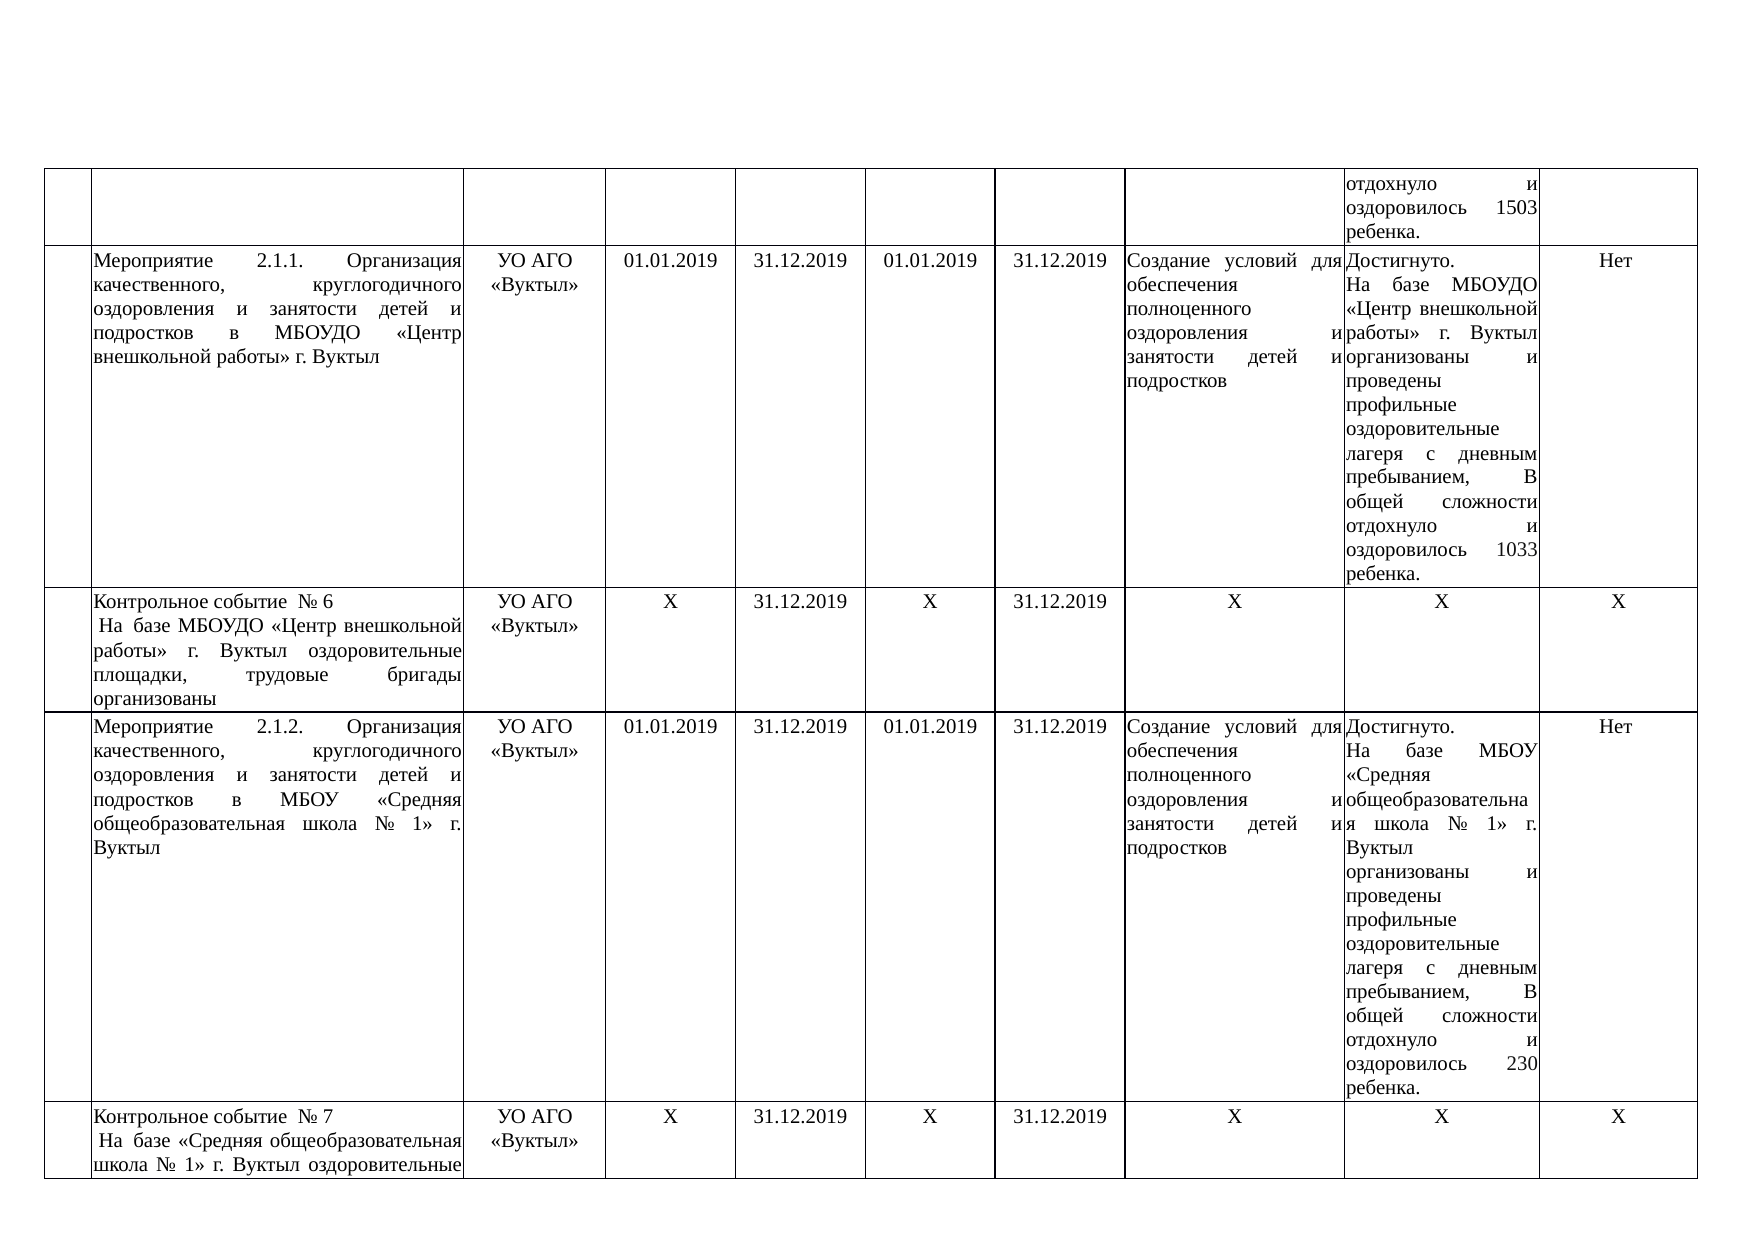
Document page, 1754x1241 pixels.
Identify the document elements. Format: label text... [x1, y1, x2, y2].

table_cell 31.12.2019 [736, 246, 865, 587]
table_cell 31.12.2019 [996, 713, 1124, 1101]
table_cell Х [1345, 1102, 1539, 1178]
table_cell 31.12.2019 [736, 588, 865, 711]
table_cell УО АГО «Вуктыл» [464, 1102, 605, 1178]
table_cell Создание условий для обеспечения полноценного оздоровления и занятости детей и подростков [1126, 246, 1344, 587]
table_cell [92, 169, 463, 245]
table_cell 31.12.2019 [736, 1102, 865, 1178]
table_cell Х [1126, 1102, 1344, 1178]
table_cell [1126, 169, 1344, 245]
table_cell 31.12.2019 [996, 588, 1124, 711]
table_cell УО АГО «Вуктыл» [464, 588, 605, 711]
table_cell [45, 246, 91, 587]
table_cell Мероприятие 2.1.2. Организация качественного, круглогодичного оздоровления и занятости детей и подростков в МБОУ «Средняя общеобразовательная школа № 1» г. Вуктыл [92, 713, 463, 1101]
table_cell Нет [1540, 713, 1697, 1101]
table_cell X [866, 1102, 994, 1178]
table_cell Контрольное событие № 6 На базе МБОУДО «Центр внешкольной работы» г. Вуктыл оздоровительные площадки, трудовые бригады организованы [92, 588, 463, 711]
table_cell Нет [1540, 246, 1697, 587]
table_cell 01.01.2019 [866, 713, 994, 1101]
table_cell Достигнуто. На базе МБОУДО «Центр внешкольной работы» г. Вуктыл организованы и проведены профильные оздоровительные лагеря с дневным пребыванием, В общей сложности отдохнуло и оздоровилось 1033 ребенка. [1345, 246, 1539, 587]
table_cell 01.01.2019 [606, 246, 735, 587]
table_cell 01.01.2019 [606, 713, 735, 1101]
table_cell отдохнуло и оздоровилось 1503 ребенка. [1345, 169, 1539, 245]
table_cell X [606, 588, 735, 711]
table_cell Мероприятие 2.1.1. Организация качественного, круглогодичного оздоровления и занятости детей и подростков в МБОУДО «Центр внешкольной работы» г. Вуктыл [92, 246, 463, 587]
table_cell Контрольное событие № 7 На базе «Средняя общеобразовательная школа № 1» г. Вуктыл оздоровительные [92, 1102, 463, 1178]
table_cell Х [1345, 588, 1539, 711]
table_cell 31.12.2019 [996, 1102, 1124, 1178]
table_cell [736, 169, 865, 245]
table_cell [996, 169, 1124, 245]
table_cell 31.12.2019 [996, 246, 1124, 587]
table_cell Х [1540, 588, 1697, 711]
table_cell Х [1126, 588, 1344, 711]
table_cell X [606, 1102, 735, 1178]
table_cell Х [1540, 1102, 1697, 1178]
table_cell Создание условий для обеспечения полноценного оздоровления и занятости детей и подростков [1126, 713, 1344, 1101]
table_cell Достигнуто. На базе МБОУ «Средняя общеобразовательная школа № 1» г. Вуктыл организованы и проведены профильные оздоровительные лагеря с дневным пребыванием, В общей сложности отдохнуло и оздоровилось 230 ребенка. [1345, 713, 1539, 1101]
table_cell [1540, 169, 1697, 245]
table_cell [45, 713, 91, 1101]
table_cell [45, 169, 91, 245]
table_cell [45, 588, 91, 711]
table_cell УО АГО «Вуктыл» [464, 246, 605, 587]
table_cell [866, 169, 994, 245]
table_cell УО АГО «Вуктыл» [464, 713, 605, 1101]
table_cell [464, 169, 605, 245]
table_cell [45, 1102, 91, 1178]
table_cell X [866, 588, 994, 711]
table_cell 01.01.2019 [866, 246, 994, 587]
table_cell 31.12.2019 [736, 713, 865, 1101]
table_cell [606, 169, 735, 245]
